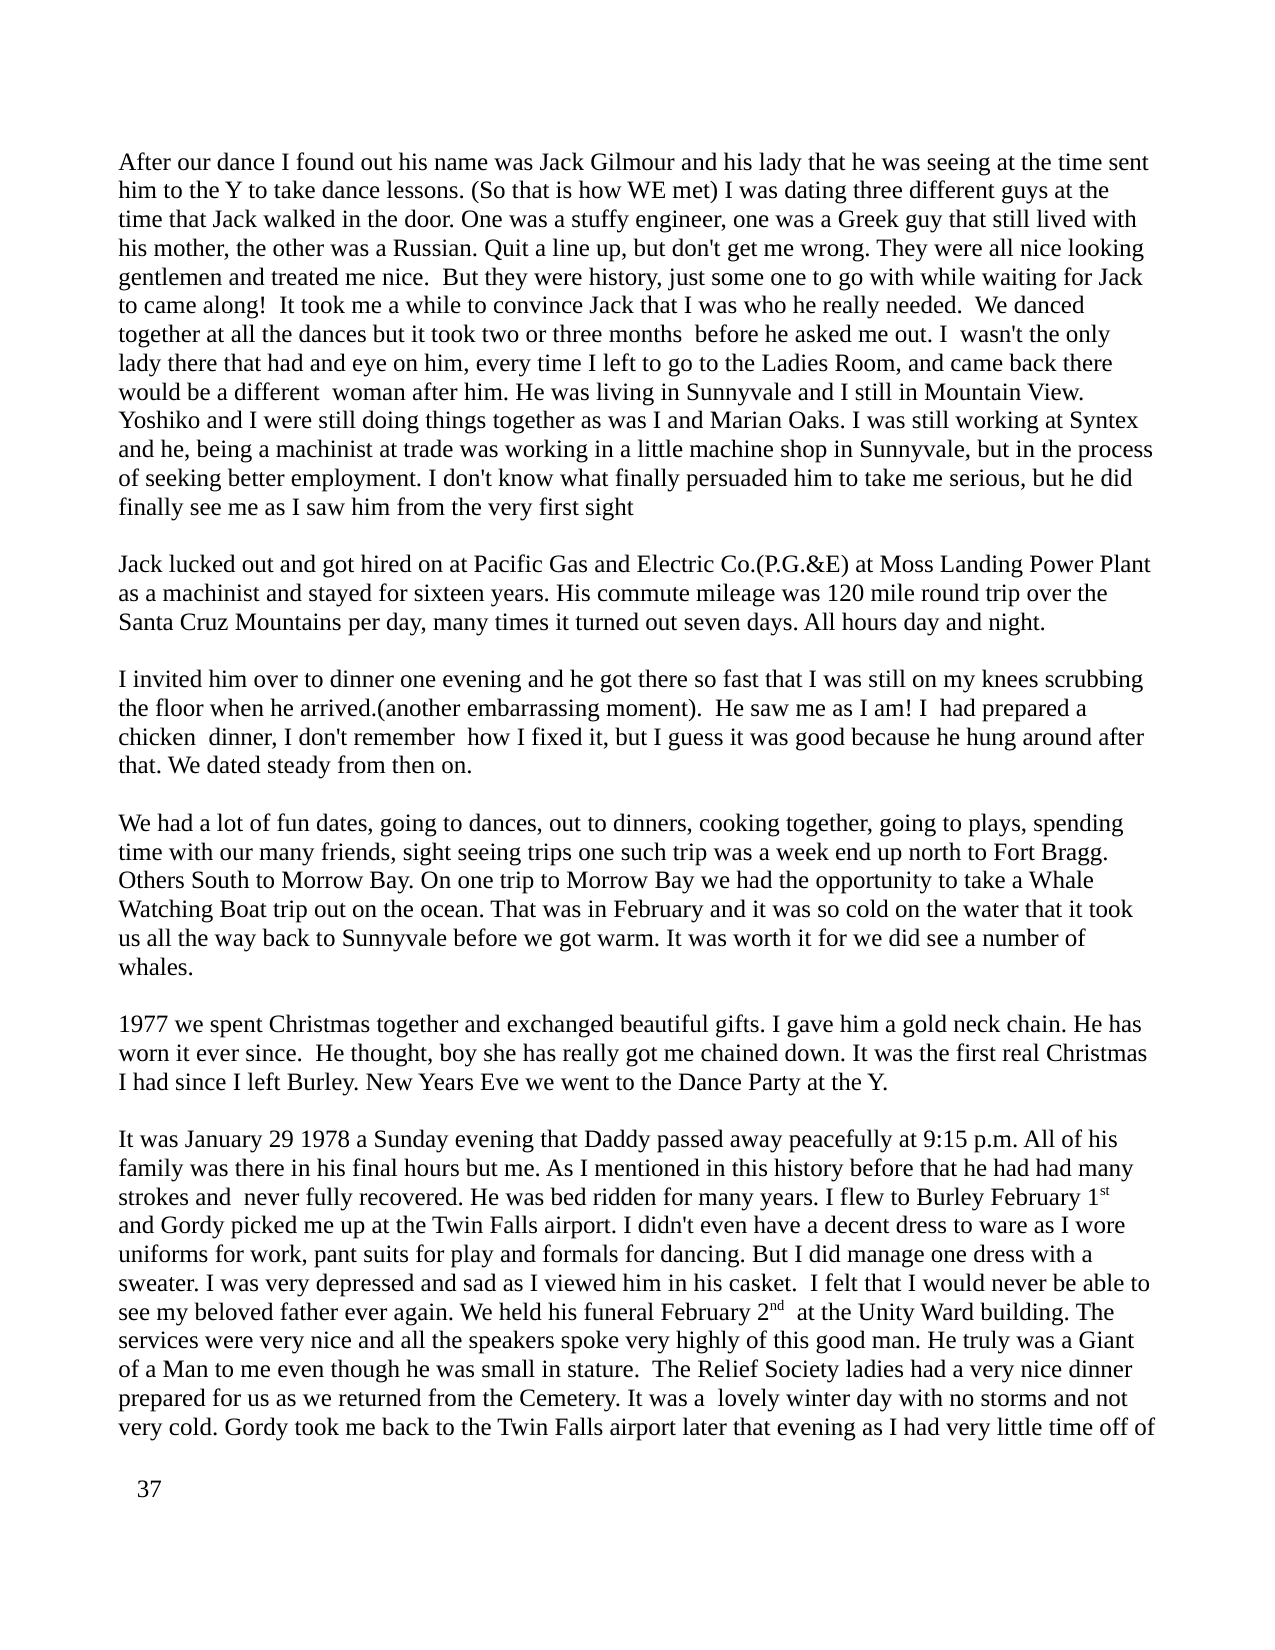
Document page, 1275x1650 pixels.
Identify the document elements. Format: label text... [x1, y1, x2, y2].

text It was January 29 1978 a Sunday evening that Daddy passed away peacefully at 9:15 p.m. All of his family was there in his final hours but me. As I mentioned in this history before that he had had many strokes and never fully recovered. He was bed ridden for many years. I flew to Burley February 1st and Gordy picked me up at the Twin Falls airport. I didn't even have a decent dress to ware as I wore uniforms for work, pant suits for play and formals for dancing. But I did manage one dress with a sweater. I was very depressed and sad as I viewed him in his casket. I felt that I would never be able to see my beloved father ever again. We held his funeral February 2nd at the Unity Ward building. The services were very nice and all the speakers spoke very highly of this good man. He truly was a Giant of a Man to me even though he was small in stature. The Relief Society ladies had a very nice dinner prepared for us as we returned from the Cemetery. It was a lovely winter day with no storms and not very cold. Gordy took me back to the Twin Falls airport later that evening as I had very little time off of [118, 1124, 1157, 1441]
text Jack lucked out and got hired on at Pacific Gas and Electric Co.(P.G.&E) at Moss Landing Power Plant as a machinist and stayed for sixteen years. His commute mileage was 120 mile round trip over the Santa Cruz Mountains per day, many times it turned out seven days. All hours day and night. [118, 549, 1157, 636]
text I invited him over to dinner one evening and he got there so fast that I was still on my knees scrubbing the floor when he arrived.(another embarrassing moment). He saw me as I am! I had prepared a chicken dinner, I don't remember how I fixed it, but I guess it was good because he hung around after that. We dated steady from then on. [118, 664, 1157, 779]
text We had a lot of fun dates, going to dances, out to dinners, cooking together, going to plays, spending time with our many friends, sight seeing trips one such trip was a week end up north to Fort Bragg. Others South to Morrow Bay. On one trip to Morrow Bay we had the opportunity to take a Whale Watching Boat trip out on the ocean. That was in February and it was so cold on the water that it took us all the way back to Sunnyvale before we got warm. It was worth it for we did see a number of whales. [118, 808, 1157, 981]
text 1977 we spent Christmas together and exchanged beautiful gifts. I gave him a gold neck chain. He has worn it ever since. He thought, boy she has really got me chained down. It was the first real Christmas I had since I left Burley. New Years Eve we went to the Dance Party at the Y. [118, 1009, 1157, 1096]
text After our dance I found out his name was Jack Gilmour and his lady that he was seeing at the time sent him to the Y to take dance lessons. (So that is how WE met) I was dating three different guys at the time that Jack walked in the door. One was a stuffy engineer, one was a Greek guy that still lived with his mother, the other was a Russian. Quit a line up, but don't get me wrong. They were all nice looking gentlemen and treated me nice. But they were history, just some one to go with while waiting for Jack to came along! It took me a while to convince Jack that I was who he really needed. We danced together at all the dances but it took two or three months before he asked me out. I wasn't the only lady there that had and eye on him, every time I left to go to the Ladies Room, and came back there would be a different woman after him. He was living in Sunnyvale and I still in Mountain View. Yoshiko and I were still doing things together as was I and Marian Oaks. I was still working at Syntex and he, being a machinist at trade was working in a little machine shop in Sunnyvale, but in the process of seeking better employment. I don't know what finally persuaded him to take me serious, but he did finally see me as I saw him from the very first sight [118, 147, 1157, 521]
